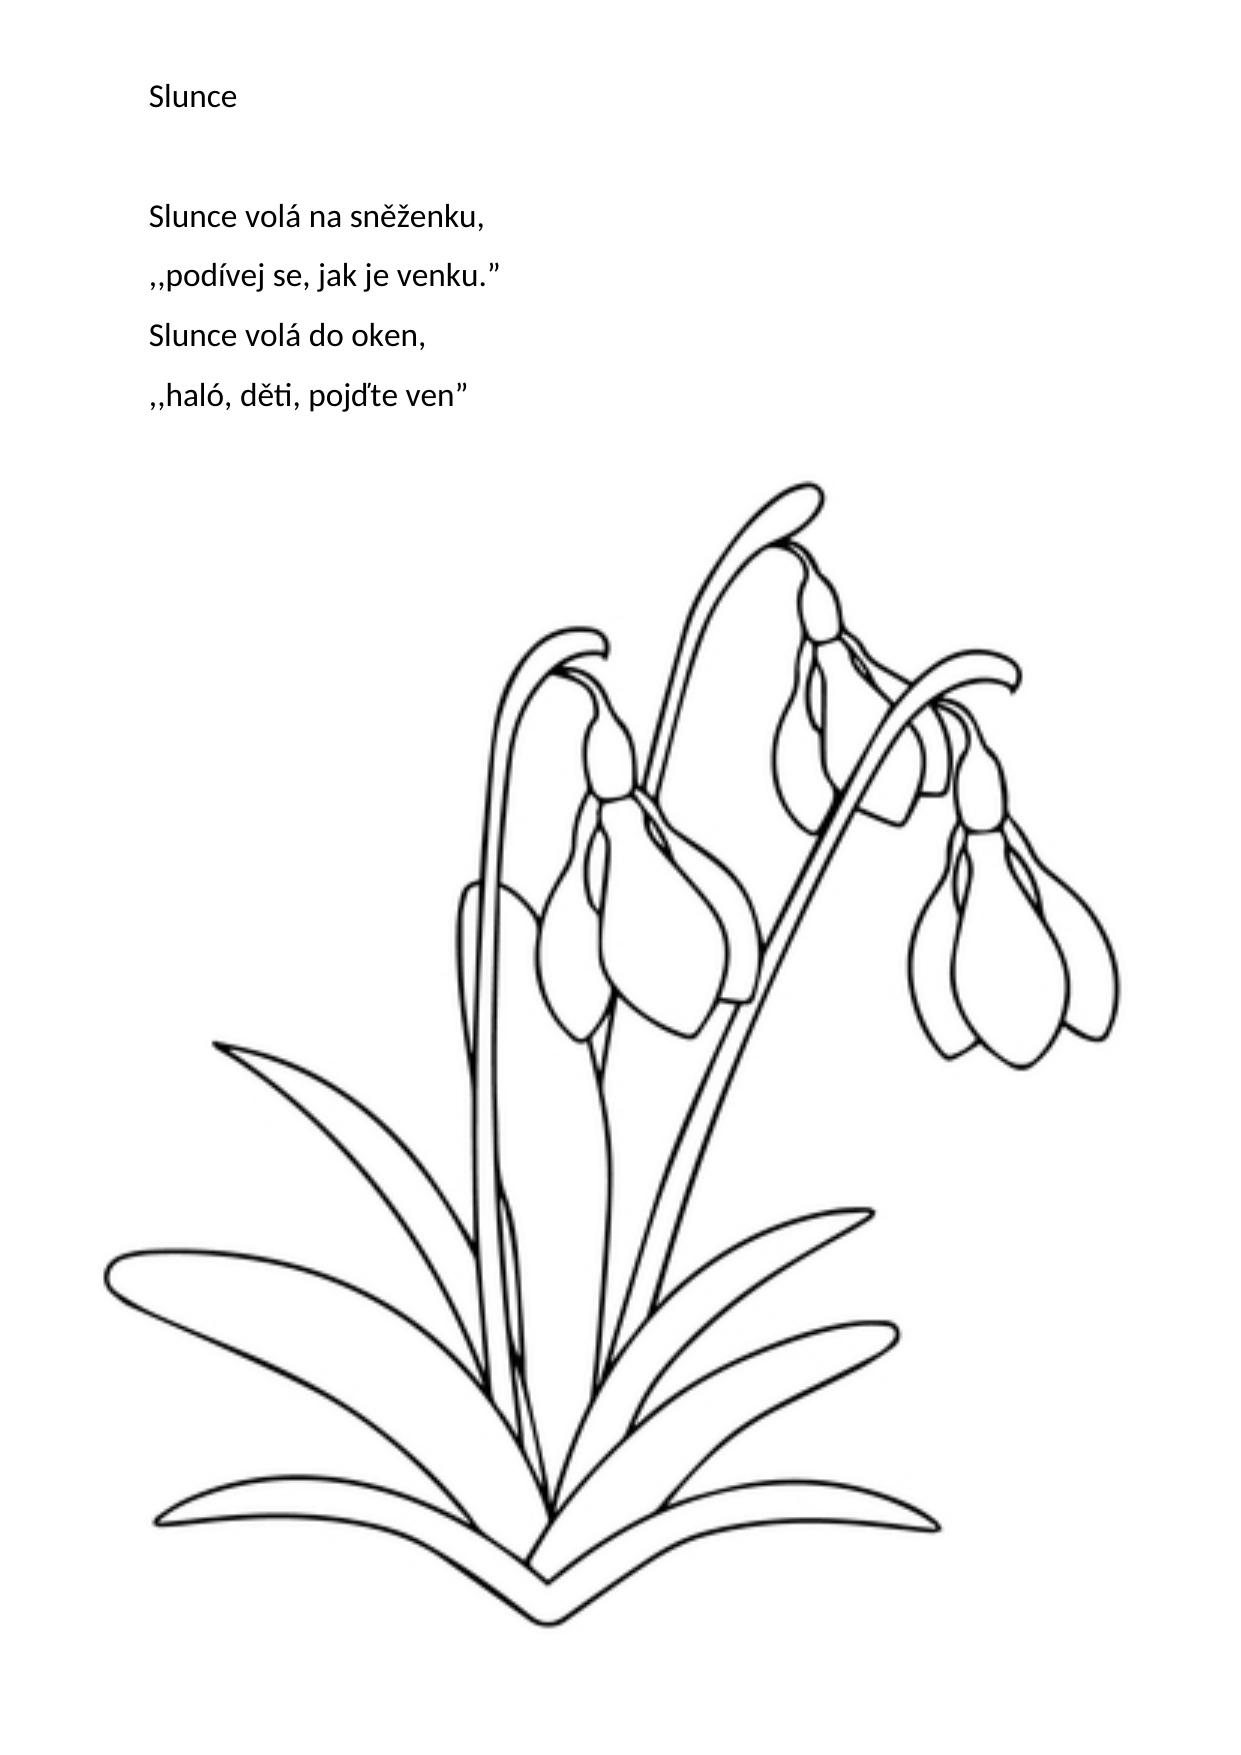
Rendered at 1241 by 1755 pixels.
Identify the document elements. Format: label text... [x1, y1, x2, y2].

text Slunce volá na sněženku, [149, 194, 1165, 235]
text Slunce [149, 75, 1165, 116]
text ,,podívej se, jak je venku.” [149, 254, 1165, 295]
text Slunce volá do oken, [149, 314, 1165, 355]
